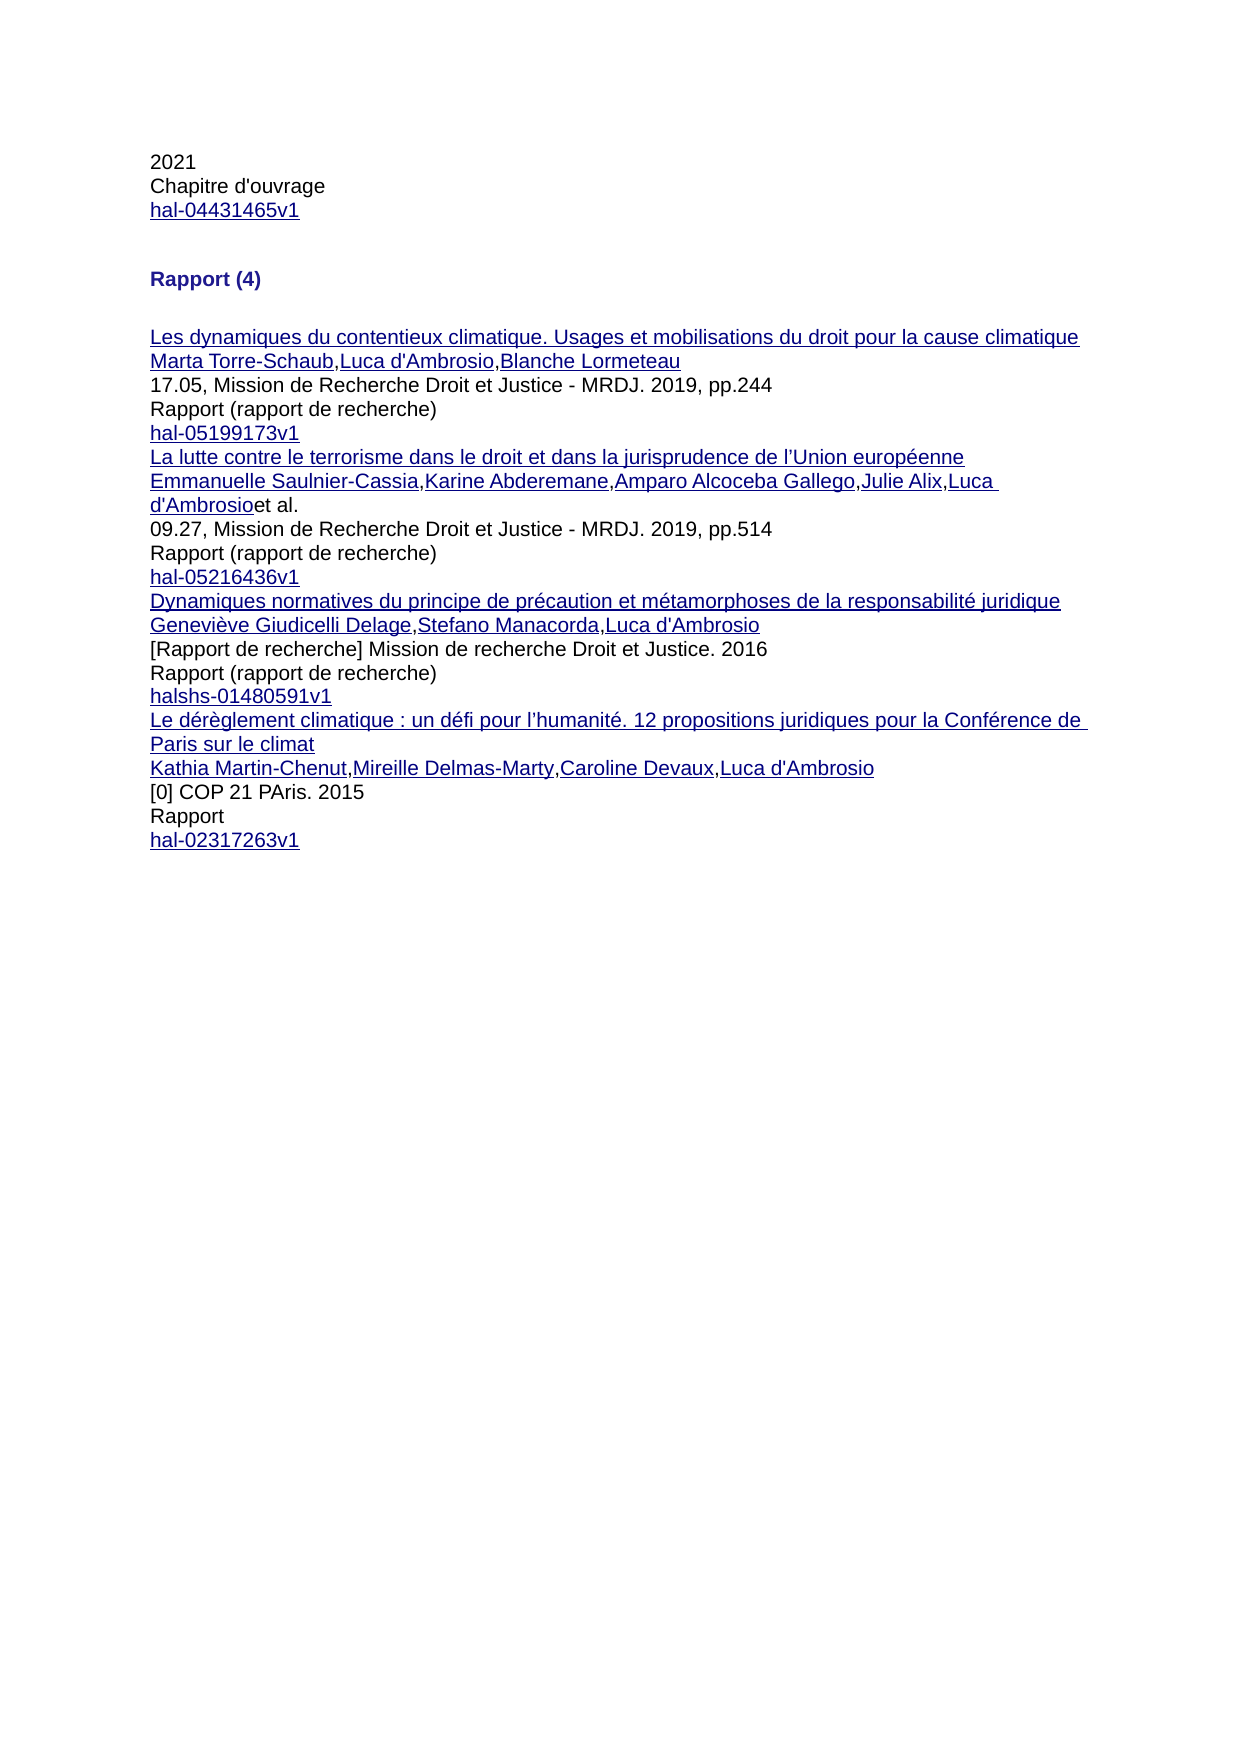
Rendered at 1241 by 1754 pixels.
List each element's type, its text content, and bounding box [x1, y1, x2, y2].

table_cell 2021 Chapitre d'ouvrage hal-04431465v1 [150, 150, 1090, 222]
table_cell La lutte contre le terrorisme dans le droit et dans la jurisprudence de l’Union européenne Emmanuelle Saulnier-Cassia,Karine Abderemane,Amparo Alcoceba Gallego,Julie Alix,Luca d'Ambrosioet al. 09.27, Mission de Recherche Droit et Justice - MRDJ. 2019, pp.514 Rapport (rapport de recherche) hal-05216436v1 [150, 445, 1090, 588]
table_cell Dynamiques normatives du principe de précaution et métamorphoses de la responsabilité juridique Geneviève Giudicelli Delage,Stefano Manacorda,Luca d'Ambrosio [Rapport de recherche] Mission de recherche Droit et Justice. 2016 Rapport (rapport de recherche) halshs-01480591v1 [150, 589, 1090, 708]
table_header Les dynamiques du contentieux climatique. Usages et mobilisations du droit pour la cause climatique Marta Torre-Schaub,Luca d'Ambrosio,Blanche Lormeteau 17.05, Mission de Recherche Droit et Justice - MRDJ. 2019, pp.244 Rapport (rapport de recherche) hal-05199173v1 [150, 325, 1090, 445]
table_cell Le dérèglement climatique : un défi pour l’humanité. 12 propositions juridiques pour la Conférence de Paris sur le climat Kathia Martin-Chenut,Mireille Delmas-Marty,Caroline Devaux,Luca d'Ambrosio [0] COP 21 PAris. 2015 Rapport hal-02317263v1 [150, 708, 1090, 852]
subtitle Rapport (4) [150, 267, 1090, 291]
